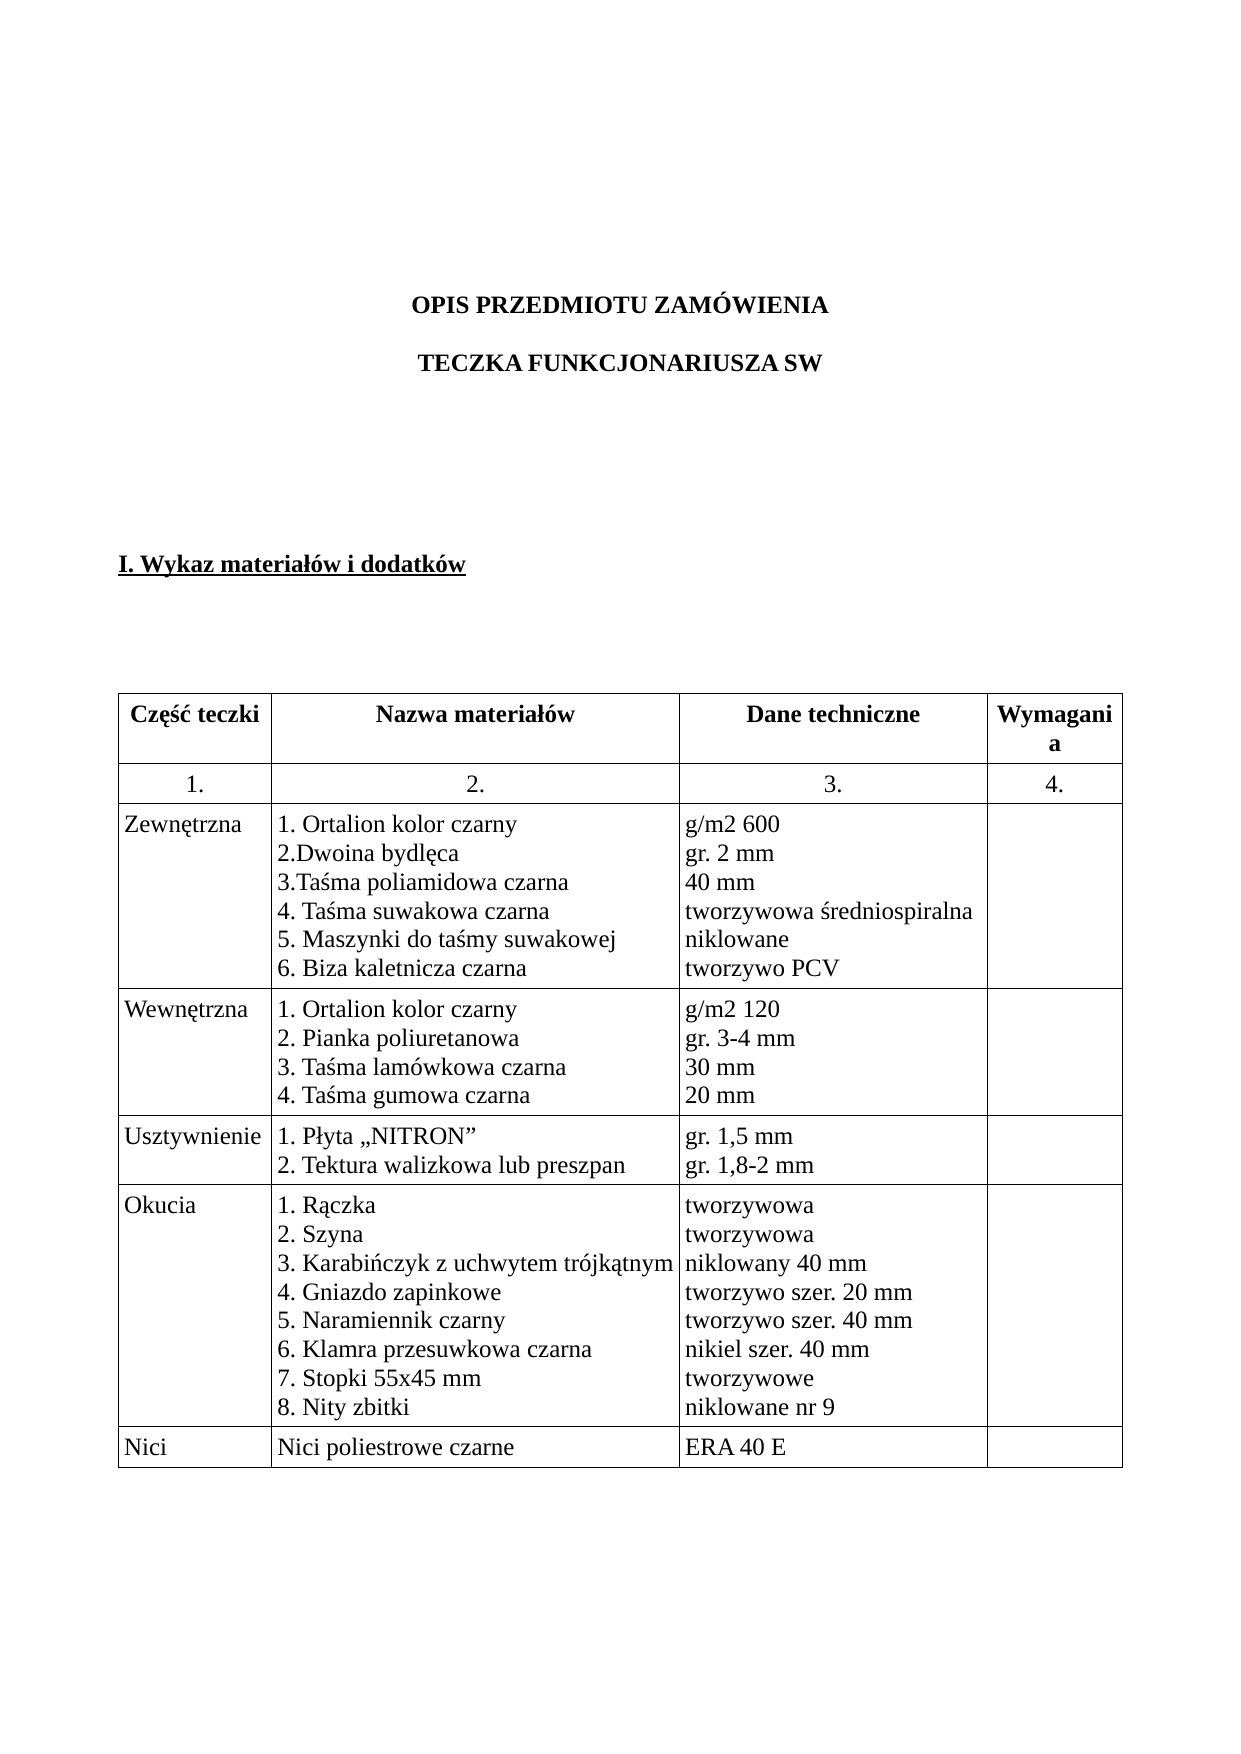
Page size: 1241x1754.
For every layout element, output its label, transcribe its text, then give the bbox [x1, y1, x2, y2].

table_cell 1. Ortalion kolor czarny 2. Pianka poliuretanowa 3. Taśma lamówkowa czarna 4. Taśma gumowa czarna [272, 989, 679, 1115]
table_cell 3. [680, 764, 987, 803]
table_cell Okucia [119, 1185, 271, 1426]
table_cell g/m2 120 gr. 3-4 mm 30 mm 20 mm [680, 989, 987, 1115]
table_cell 4. [988, 764, 1122, 803]
table_cell Usztywnienie [119, 1116, 271, 1184]
text I. Wykaz materiałów i dodatków [118, 549, 1122, 578]
table_cell [988, 1185, 1122, 1426]
table_cell [988, 1427, 1122, 1467]
table_header Część teczki [119, 694, 271, 763]
table_cell [988, 1116, 1122, 1184]
table_cell ERA 40 E [680, 1427, 987, 1467]
text OPIS PRZEDMIOTU ZAMÓWIENIA [118, 291, 1122, 319]
table_cell Nici [119, 1427, 271, 1467]
table_header Wymagania [988, 694, 1122, 763]
table_cell 1. Rączka 2. Szyna 3. Karabińczyk z uchwytem trójkątnym 4. Gniazdo zapinkowe 5. Naramiennik czarny 6. Klamra przesuwkowa czarna 7. Stopki 55x45 mm 8. Nity zbitki [272, 1185, 679, 1426]
table_header Nazwa materiałów [272, 694, 679, 763]
table_cell [988, 989, 1122, 1115]
table_cell [988, 804, 1122, 988]
table_cell g/m2 600 gr. 2 mm 40 mm tworzywowa średniospiralna niklowane tworzywo PCV [680, 804, 987, 988]
text TECZKA FUNKCJONARIUSZA SW [118, 348, 1122, 377]
table_cell Zewnętrzna [119, 804, 271, 988]
table_cell 1. [119, 764, 271, 803]
table_cell Nici poliestrowe czarne [272, 1427, 679, 1467]
table_cell 1. Płyta „NITRON” 2. Tektura walizkowa lub preszpan [272, 1116, 679, 1184]
table_cell Wewnętrzna [119, 989, 271, 1115]
table_header Dane techniczne [680, 694, 987, 763]
table_cell 1. Ortalion kolor czarny 2.Dwoina bydlęca 3.Taśma poliamidowa czarna 4. Taśma suwakowa czarna 5. Maszynki do taśmy suwakowej 6. Biza kaletnicza czarna [272, 804, 679, 988]
table_cell 2. [272, 764, 679, 803]
table_cell gr. 1,5 mm gr. 1,8-2 mm [680, 1116, 987, 1184]
table_cell tworzywowa tworzywowa niklowany 40 mm tworzywo szer. 20 mm tworzywo szer. 40 mm nikiel szer. 40 mm tworzywowe niklowane nr 9 [680, 1185, 987, 1426]
